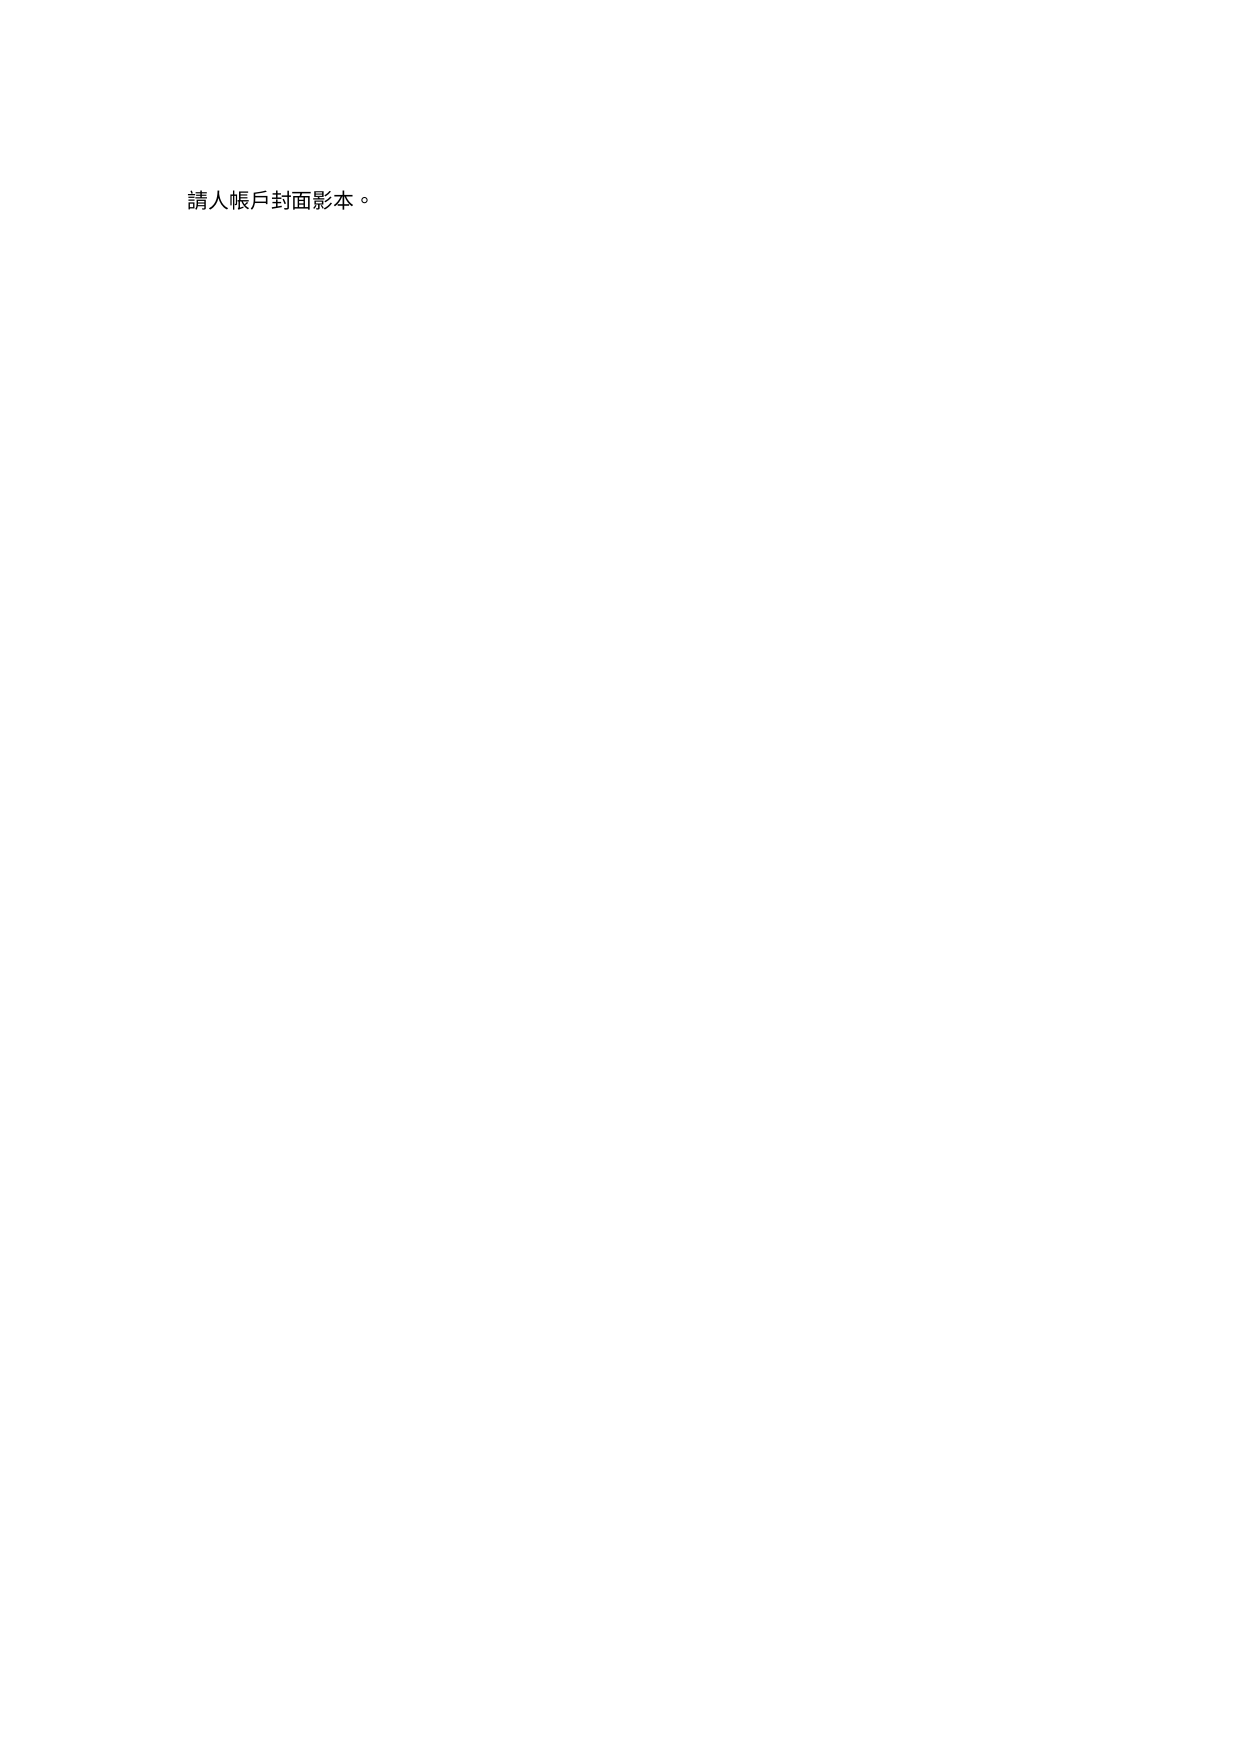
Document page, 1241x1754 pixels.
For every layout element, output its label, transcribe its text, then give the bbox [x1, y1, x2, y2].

text 請人帳戶封面影本。 [187, 158, 1059, 221]
